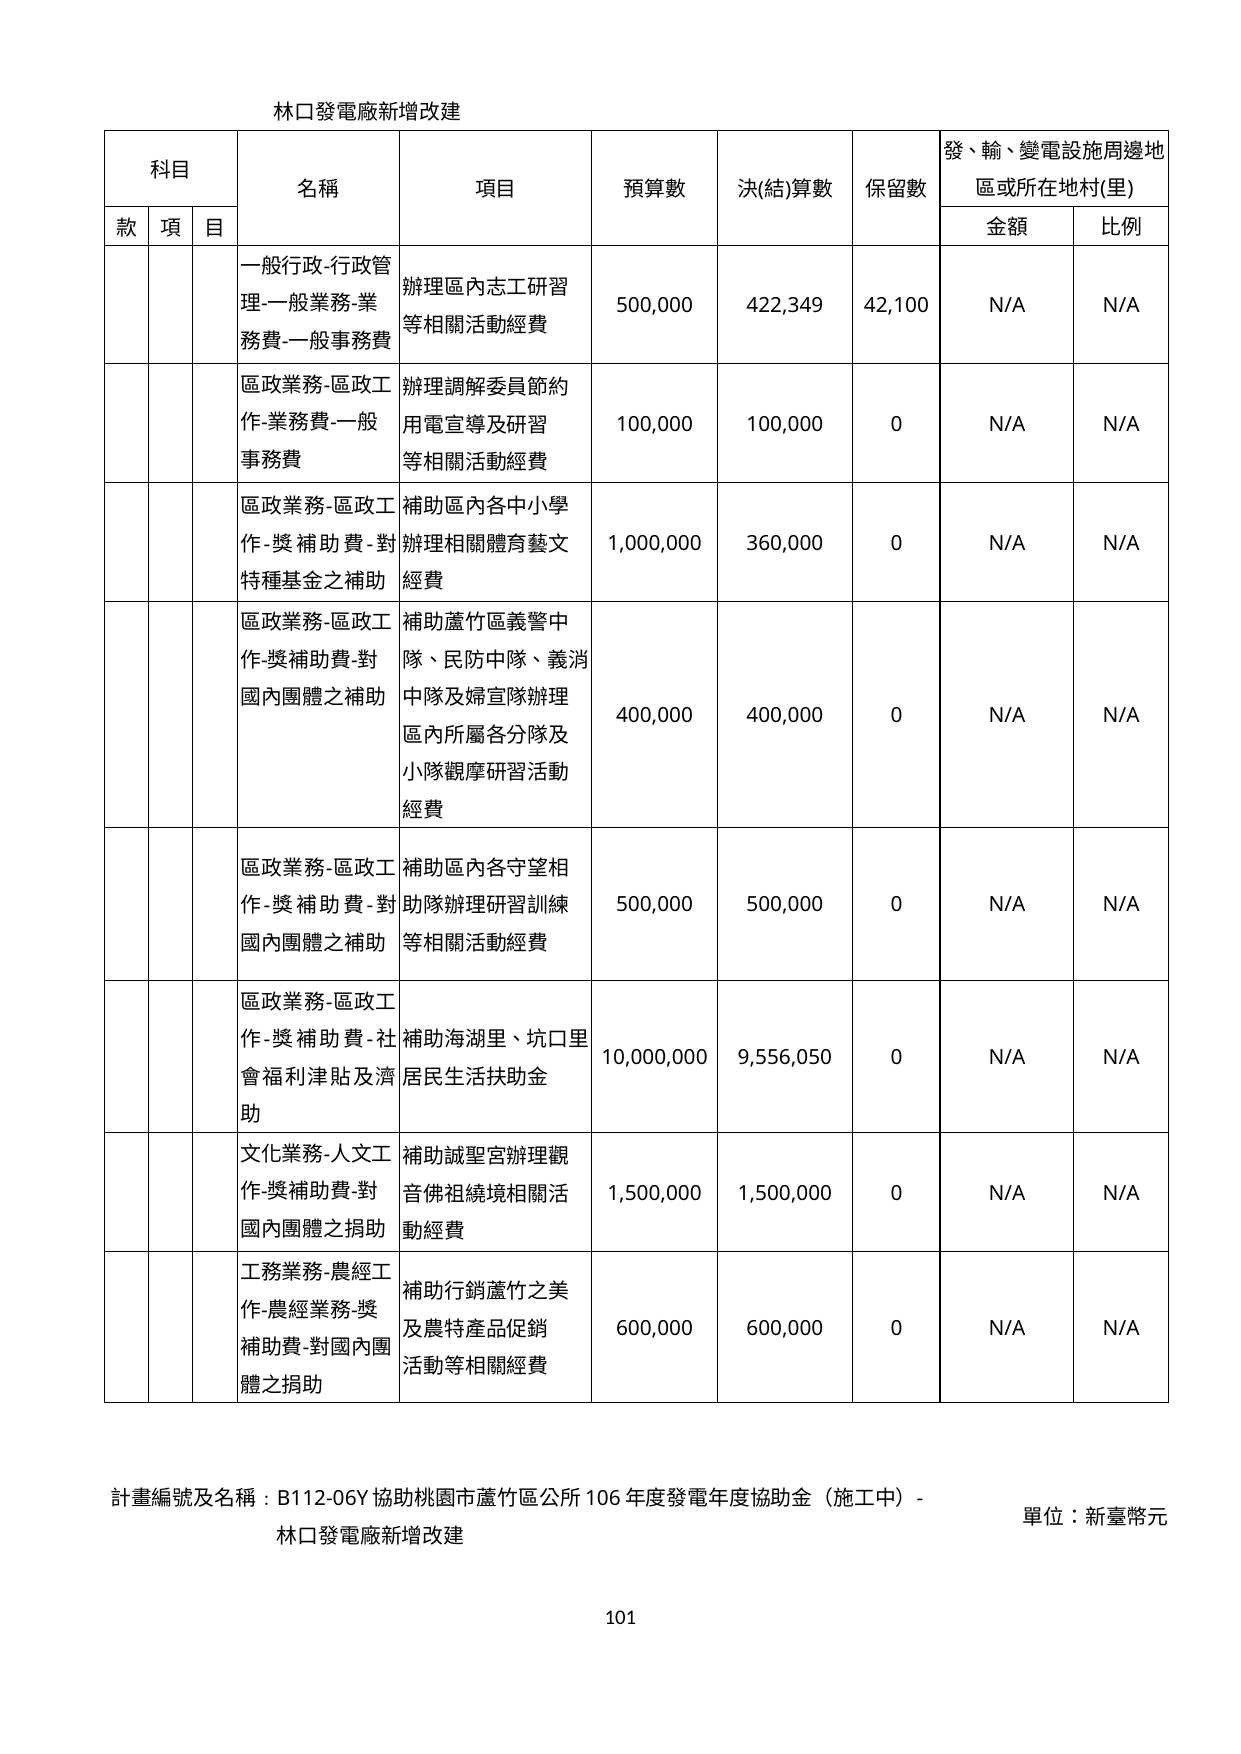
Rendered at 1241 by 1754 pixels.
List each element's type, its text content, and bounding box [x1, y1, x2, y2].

table_cell 400,000 [592, 602, 717, 827]
table_cell 補助蘆竹區義警中隊、民防中隊、義消中隊及婦宣隊辦理區內所屬各分隊及小隊觀摩研習活動經費 [400, 602, 591, 827]
table_cell N/A [1074, 981, 1168, 1132]
table_cell 補助誠聖宮辦理觀音佛祖繞境相關活動經費 [400, 1133, 591, 1251]
table_cell N/A [941, 246, 1073, 363]
table_cell 500,000 [718, 828, 852, 979]
table_cell 科目 [105, 131, 237, 206]
table_cell 0 [853, 602, 939, 827]
table_header 林口發電廠新增改建 [104, 92, 940, 129]
table_cell 0 [853, 1252, 939, 1402]
table_cell 工務業務-農經工作-農經業務-獎補助費-對國內團體之捐助 [238, 1252, 399, 1402]
table_cell [149, 602, 192, 827]
table_cell N/A [941, 981, 1073, 1132]
table_cell 9,556,050 [718, 981, 852, 1132]
table_cell 500,000 [592, 246, 717, 363]
table_cell N/A [941, 364, 1073, 482]
table_cell 360,000 [718, 483, 852, 601]
table_cell [105, 1133, 148, 1251]
table_cell [105, 981, 148, 1132]
table_cell [149, 364, 192, 482]
table_cell [149, 483, 192, 601]
table_cell 1,500,000 [718, 1133, 852, 1251]
table_cell 0 [853, 364, 939, 482]
table_cell 辦理區內志工研習等相關活動經費 [400, 246, 591, 363]
table_cell [105, 828, 148, 979]
table_cell N/A [941, 1252, 1073, 1402]
table_cell 補助海湖里、坑口里居民生活扶助金 [400, 981, 591, 1132]
table_cell [193, 828, 237, 979]
table_cell 區政業務-區政工作-獎補助費-對特種基金之補助 [238, 483, 399, 601]
table_cell 款 [105, 207, 148, 244]
table_cell 400,000 [718, 602, 852, 827]
table_cell N/A [1074, 483, 1168, 601]
table_cell 區政業務-區政工作-獎補助費-對國內團體之補助 [238, 602, 399, 827]
table_cell 0 [853, 828, 939, 979]
table_cell [193, 602, 237, 827]
table_cell [105, 364, 148, 482]
table_cell 目 [193, 207, 237, 244]
table_cell [105, 1252, 148, 1402]
table_cell 補助行銷蘆竹之美及農特產品促銷 活動等相關經費 [400, 1252, 591, 1402]
table_cell 0 [853, 483, 939, 601]
table_cell [193, 364, 237, 482]
table_cell [149, 246, 192, 363]
table_cell 42,100 [853, 246, 939, 363]
table_cell 500,000 [592, 828, 717, 979]
table_header [940, 92, 1168, 129]
table_cell [149, 828, 192, 979]
table_header 單位：新臺幣元 [943, 1478, 1171, 1553]
table_cell [193, 981, 237, 1132]
table_cell [193, 1133, 237, 1251]
table_cell [149, 981, 192, 1132]
table_cell 10,000,000 [592, 981, 717, 1132]
table_cell N/A [941, 828, 1073, 979]
table_cell [193, 1252, 237, 1402]
table_cell 區政業務-區政工作-業務費-一般事務費 [238, 364, 399, 482]
table_cell 項 [149, 207, 192, 244]
table_cell N/A [1074, 1133, 1168, 1251]
table_cell 保留數 [853, 131, 939, 244]
table_cell 一般行政-行政管理-一般業務-業務費-一般事務費 [238, 246, 399, 363]
table_cell 名稱 [238, 131, 399, 244]
table_cell 600,000 [592, 1252, 717, 1402]
table_cell [149, 1252, 192, 1402]
table_cell 辦理調解委員節約用電宣導及研習 等相關活動經費 [400, 364, 591, 482]
table_cell 1,000,000 [592, 483, 717, 601]
table_cell 發、輸、變電設施周邊地區或所在地村(里) [941, 131, 1168, 206]
table_cell [105, 602, 148, 827]
table_cell [149, 1133, 192, 1251]
table_cell 100,000 [592, 364, 717, 482]
table_cell [105, 246, 148, 363]
table_cell [193, 483, 237, 601]
table_cell 0 [853, 1133, 939, 1251]
table_cell N/A [1074, 602, 1168, 827]
table_cell 600,000 [718, 1252, 852, 1402]
table_cell N/A [1074, 364, 1168, 482]
table_cell 1,500,000 [592, 1133, 717, 1251]
table_cell N/A [941, 483, 1073, 601]
table_cell N/A [1074, 246, 1168, 363]
table_cell 決(結)算數 [718, 131, 852, 244]
table_cell 文化業務-人文工作-獎補助費-對國內團體之捐助 [238, 1133, 399, 1251]
table_cell N/A [1074, 828, 1168, 979]
table_cell N/A [1074, 1252, 1168, 1402]
table_cell 補助區內各守望相助隊辦理研習訓練 等相關活動經費 [400, 828, 591, 979]
table_cell 項目 [400, 131, 591, 244]
table_cell 金額 [941, 207, 1073, 244]
table_cell [193, 246, 237, 363]
table_cell [105, 483, 148, 601]
table_cell 比例 [1074, 207, 1168, 244]
table_cell 0 [853, 981, 939, 1132]
table_cell 區政業務-區政工作-獎補助費-對國內團體之補助 [238, 828, 399, 979]
table_cell N/A [941, 602, 1073, 827]
table_cell 422,349 [718, 246, 852, 363]
table_cell 補助區內各中小學辦理相關體育藝文經費 [400, 483, 591, 601]
table_cell 區政業務-區政工作-獎補助費-社會福利津貼及濟助 [238, 981, 399, 1132]
table_cell 100,000 [718, 364, 852, 482]
table_cell N/A [941, 1133, 1073, 1251]
table_header 計畫編號及名稱﹕B112-06Y協助桃園市蘆竹區公所106年度發電年度協助金（施工中）-林口發電廠新增改建 [107, 1478, 943, 1553]
table_cell 預算數 [592, 131, 717, 244]
